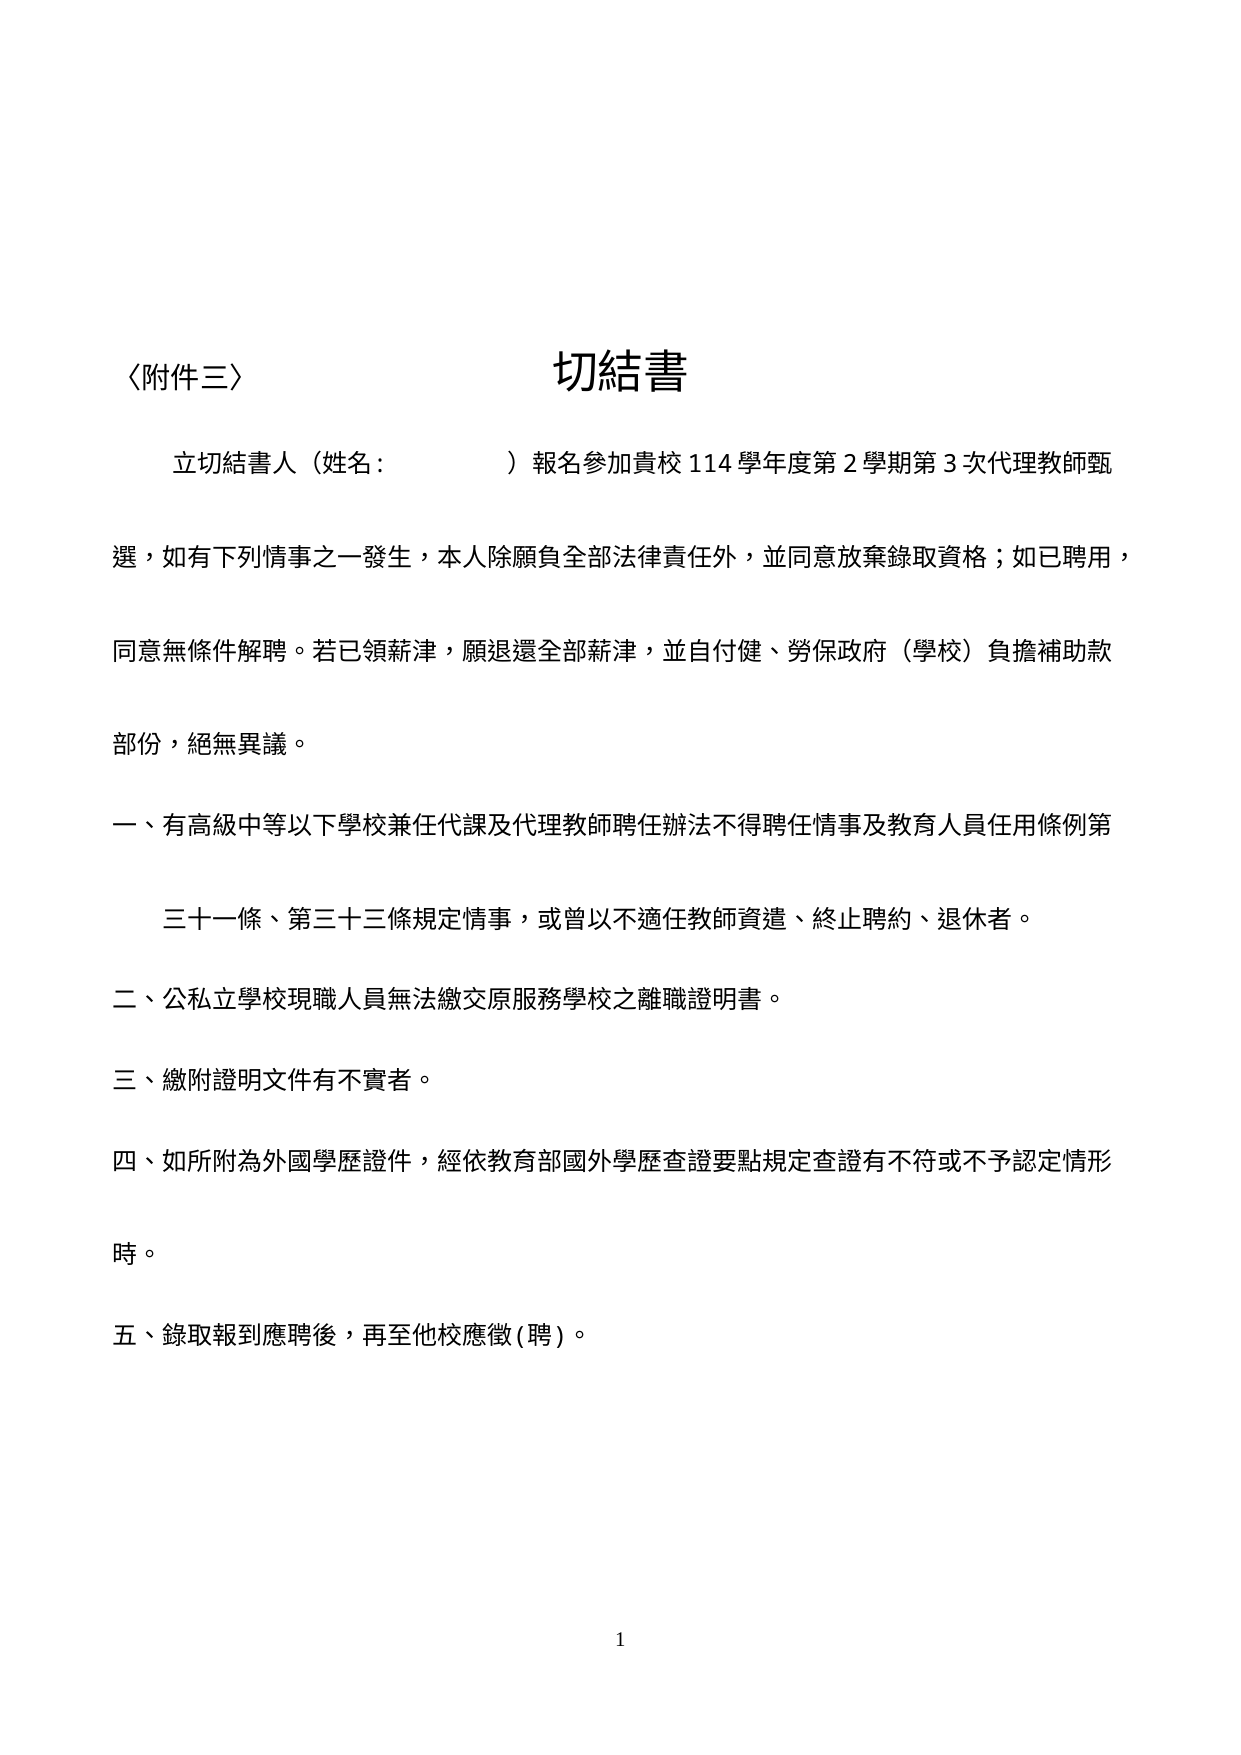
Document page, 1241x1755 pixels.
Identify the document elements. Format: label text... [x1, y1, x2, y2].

text 三、繳附證明文件有不實者。 [112, 1037, 1128, 1099]
text 一、有高級中等以下學校兼任代課及代理教師聘任辦法不得聘任情事及教育人員任用條例第三十一條、第三十三條規定情事，或曾以不適任教師資遣、終止聘約、退休者。 [112, 782, 1128, 938]
text 二、公私立學校現職人員無法繳交原服務學校之離職證明書。 [112, 956, 1128, 1019]
text 〈附件三〉 切結書 [112, 295, 1128, 420]
text 立切結書人（姓名: ）報名參加貴校114學年度第2學期第3次代理教師甄選，如有下列情事之一發生，本人除願負全部法律責任外，並同意放棄錄取資格；如已聘用，同意無條件解聘。若已領薪津，願退還全部薪津，並自付健、勞保政府（學校）負擔補助款部份，絕無異議。 [112, 420, 1128, 764]
text 四、如所附為外國學歷證件，經依教育部國外學歷查證要點規定查證有不符或不予認定情形時。 [112, 1118, 1128, 1274]
text 五、錄取報到應聘後，再至他校應徵(聘)。 [112, 1292, 1128, 1354]
